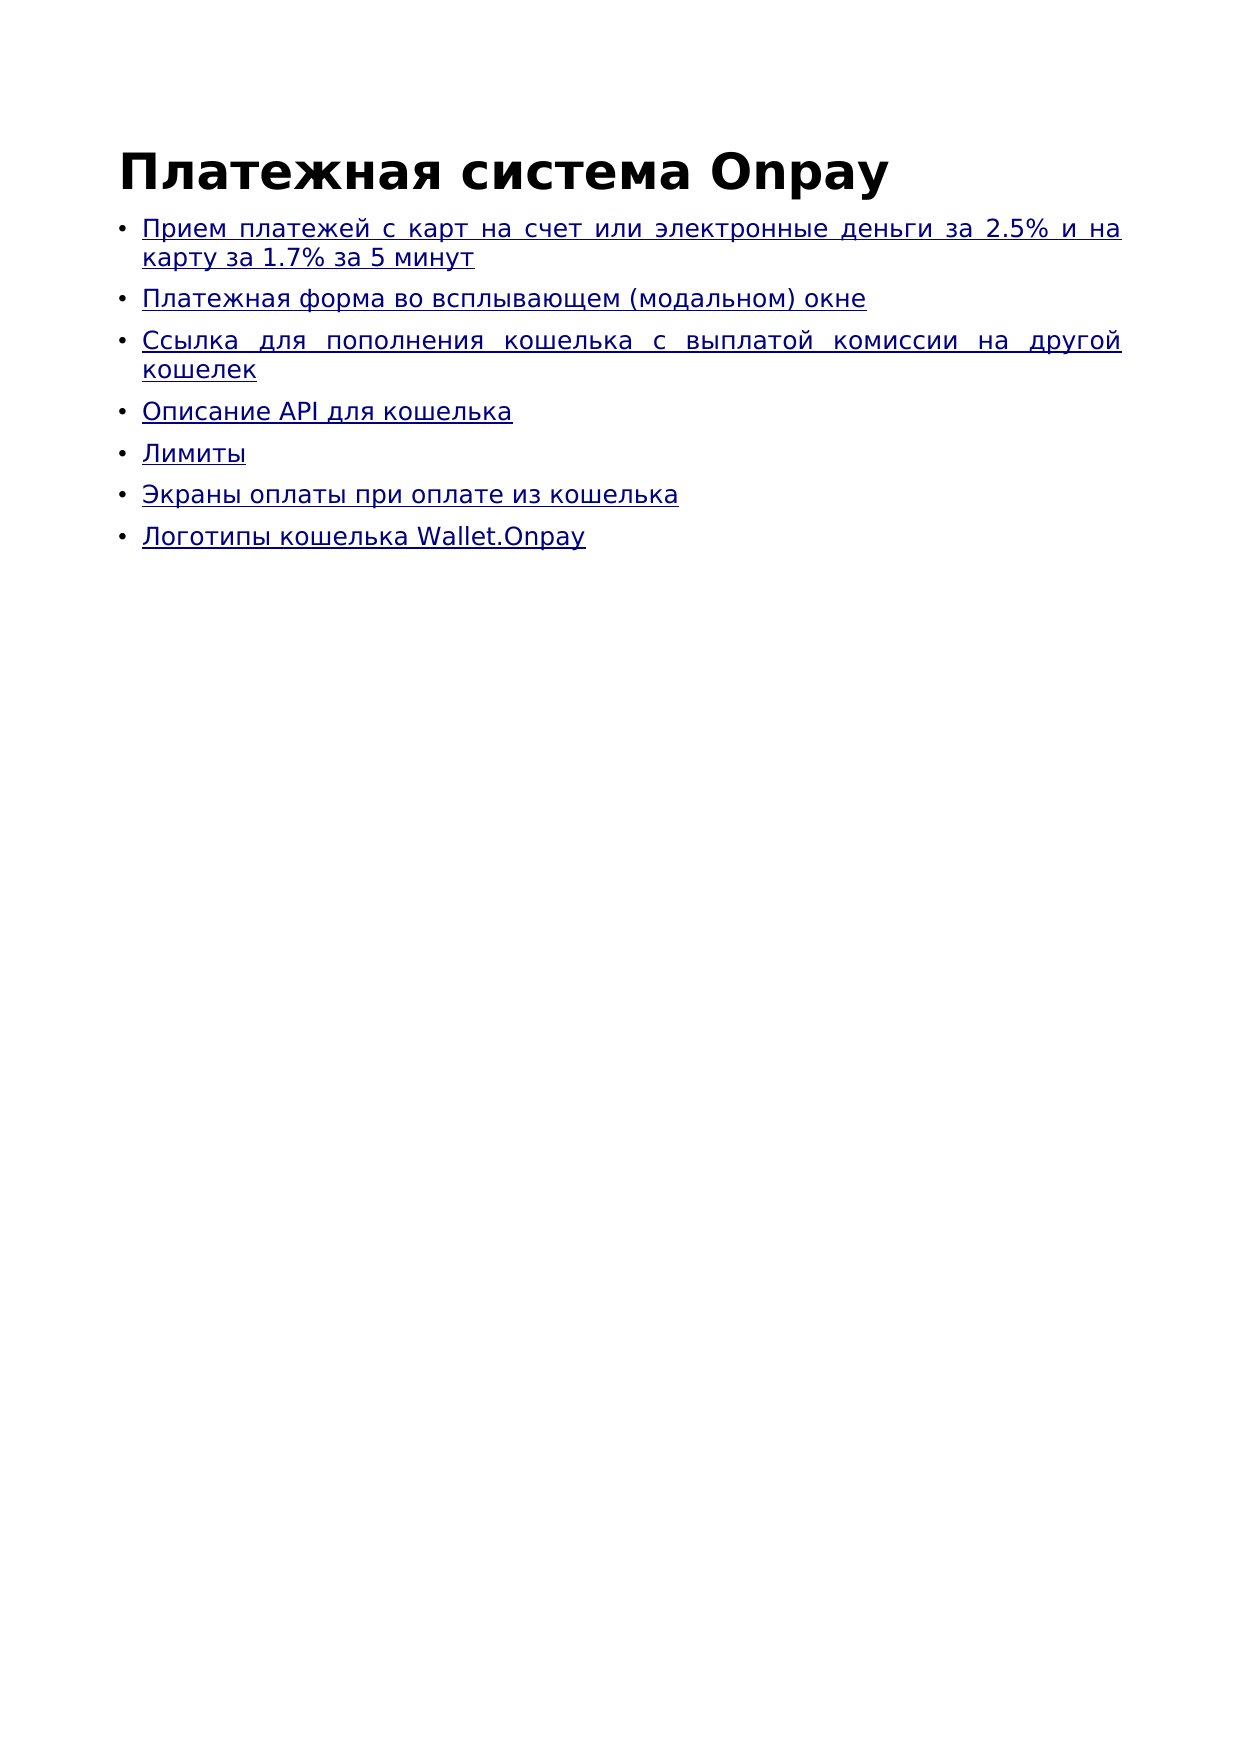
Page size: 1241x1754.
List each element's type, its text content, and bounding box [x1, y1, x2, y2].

list Платежная форма во всплывающем (модальном) окне [118, 285, 1122, 314]
list Ссылка для пополнения кошелька с выплатой комиссии на другой кошелек [118, 326, 1122, 385]
list Лимиты [118, 439, 1122, 468]
list Логотипы кошелька Wallet.Onpay [118, 522, 1122, 551]
list Описание API для кошелька [118, 397, 1122, 426]
subtitle Платежная система Onpay [118, 143, 1122, 201]
list Экраны оплаты при оплате из кошелька [118, 481, 1122, 510]
list Прием платежей с карт на счет или электронные деньги за 2.5% и на карту за 1.7% за 5 минут [118, 214, 1122, 272]
